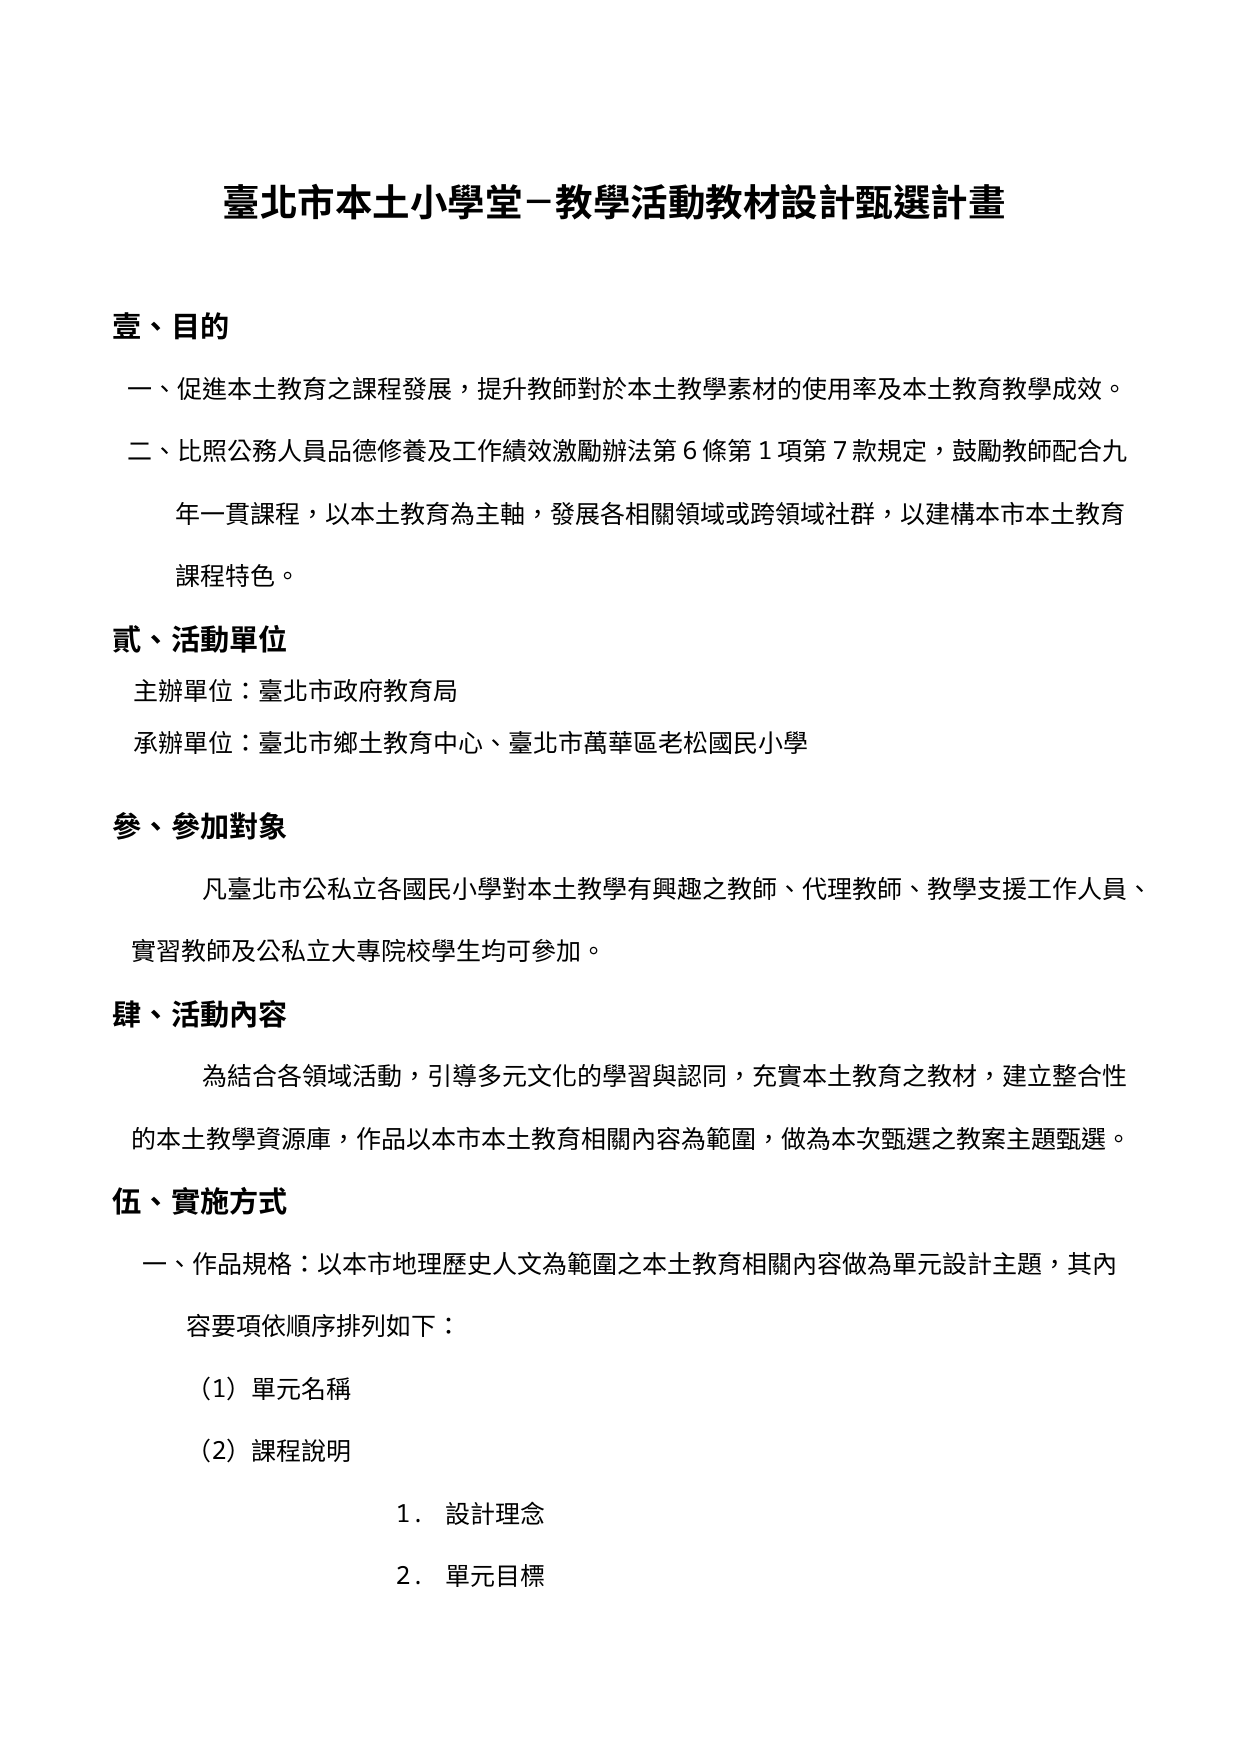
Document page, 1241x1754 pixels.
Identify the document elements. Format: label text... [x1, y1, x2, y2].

text 二、比照公務人員品德修養及工作績效激勵辦法第6條第1項第7款規定，鼓勵教師配合九年一貫課程，以本土教育為主軸，發展各相關領域或跨領域社群，以建構本市本土教育課程特色。 [112, 408, 1128, 596]
list 單元名稱 [186, 1346, 1128, 1408]
list 設計理念 [395, 1471, 1128, 1533]
text 壹、目的 [112, 283, 1128, 346]
text 為結合各領域活動，引導多元文化的學習與認同，充實本土教育之教材，建立整合性的本土教學資源庫，作品以本市本土教育相關內容為範圍，做為本次甄選之教案主題甄選。 [112, 1033, 1128, 1158]
text 貳、活動單位 [112, 596, 1128, 658]
text 參、參加對象 [112, 783, 1128, 846]
list 課程說明 [186, 1408, 1128, 1471]
text 主辦單位：臺北市政府教育局 [112, 658, 1128, 710]
text 臺北市本土小學堂－教學活動教材設計甄選計畫 [112, 158, 1115, 221]
text 肆、活動內容 [112, 971, 1128, 1033]
list 單元目標 [395, 1533, 1128, 1596]
text 承辦單位：臺北市鄉土教育中心、臺北市萬華區老松國民小學 [112, 710, 1128, 762]
text 一、作品規格：以本市地理歷史人文為範圍之本土教育相關內容做為單元設計主題，其內容要項依順序排列如下： [142, 1221, 1128, 1346]
text 凡臺北市公私立各國民小學對本土教學有興趣之教師、代理教師、教學支援工作人員、實習教師及公私立大專院校學生均可參加。 [112, 846, 1128, 971]
text 一、促進本土教育之課程發展，提升教師對於本土教學素材的使用率及本土教育教學成效。 [112, 346, 1128, 408]
text 伍、實施方式 [112, 1158, 1128, 1221]
